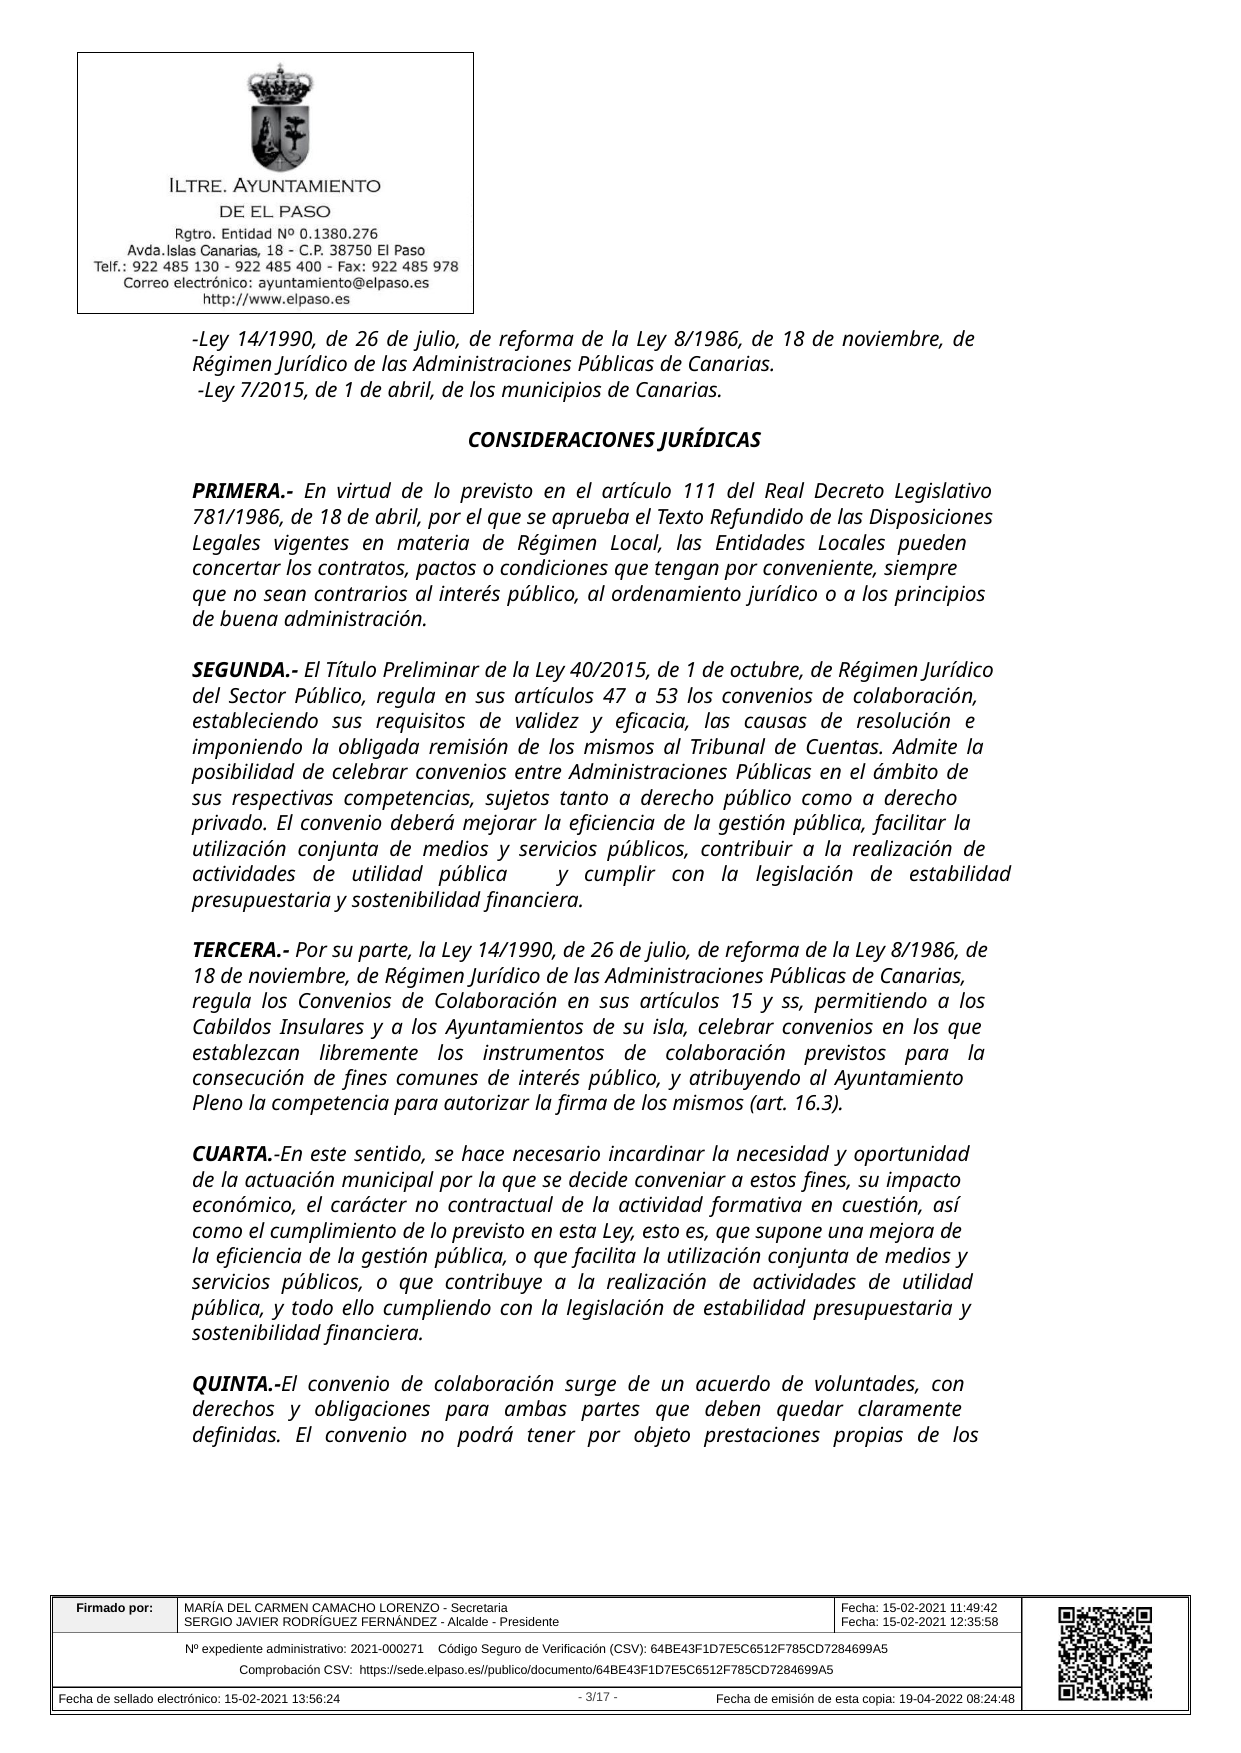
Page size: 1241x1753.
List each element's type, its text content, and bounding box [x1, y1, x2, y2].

text derechos y obligaciones para ambas partes que deben quedar claramente [192, 1397, 1074, 1422]
text la eficiencia de la gestión pública, o que facilita la utilización conjunta de medios y [192, 1244, 1074, 1269]
text económico, el carácter no contractual de la actividad formativa en cuestión, así [192, 1193, 1074, 1218]
text concertar los contratos, pactos o condiciones que tengan por conveniente, siempre [192, 556, 1074, 581]
text como el cumplimiento de lo previsto en esta Ley, esto es, que supone una mejora de [192, 1218, 1074, 1243]
text definidas. El convenio no podrá tener por objeto prestaciones propias de los [192, 1422, 1074, 1447]
text PRIMERA.- En virtud de lo previsto en el artículo 111 del Real Decreto Legislativo [192, 478, 1074, 504]
text sus respectivas competencias, sujetos tanto a derecho público como a derecho [192, 785, 1074, 810]
text actividades de utilidad pública [192, 862, 558, 886]
text 81/1986, de 18 de abril, por el que se aprueba el Texto Refundido de las Disposiciones [228, 505, 1074, 529]
text y cumplir con la legislación de estabilidad [558, 862, 1074, 886]
text TERCERA.- Por su parte, la Ley 14/1990, de 26 de julio, de reforma de la Ley 8/1986, de [192, 937, 1074, 963]
text presupuestaria y sostenibilidad financiera. [192, 887, 638, 912]
text - [192, 326, 199, 351]
text Ley 14/1990, de 26 de julio, de reforma de la Ley 8/1986, de 18 de noviembre, de [199, 326, 1073, 351]
text CUARTA.-En este sentido, se hace necesario incardinar la necesidad y oportunidad [192, 1141, 1074, 1167]
text consecución de fines comunes de interés público, y atribuyendo al Ayuntamiento [192, 1066, 1074, 1090]
text CONSIDERACIONES JURÍDICAS [468, 427, 798, 453]
text MARÍA DEL CARMEN CAMACHO LORENZO - Secretaria [184, 1601, 586, 1615]
text sostenibilidad financiera. [192, 1321, 1074, 1345]
text -Ley 7/2015, de 1 de abril, de los municipios de Canarias. [198, 377, 793, 402]
text SEGUNDA.- El Título Preliminar de la Ley 40/2015, de 1 de octubre, de Régimen Jurídico [192, 657, 1074, 683]
text Pleno la competencia para autorizar la firma de los mismos (art. 16.3). [192, 1091, 1074, 1116]
text Fecha: 15-02-2021 12:35:58 [841, 1615, 1022, 1629]
text estableciendo sus requisitos de validez y eficacia, las causas de resolución e [192, 709, 1074, 734]
text posibilidad de celebrar convenios entre Administraciones Públicas en el ámbito de [192, 760, 1074, 784]
text establezcan libremente los instrumentos de colaboración previstos para la [192, 1040, 1074, 1065]
text 18 de noviembre, de Régimen Jurídico de las Administraciones Públicas de Canarias, [192, 964, 1073, 988]
text de la actuación municipal por la que se decide conveniar a estos fines, su impacto [192, 1167, 1074, 1192]
text Comprobación CSV: https://sede.elpaso.es//publico/documento/64BE43F1D7E5C6512F785CD7284699A5 [239, 1663, 914, 1677]
text Régimen Jurídico de las Administraciones Públicas de Canarias. [192, 352, 858, 377]
picture [51, 1596, 1190, 1714]
text pública, y todo ello cumpliendo con la legislación de estabilidad presupuestaria y [192, 1295, 1074, 1320]
text 7 [192, 505, 228, 529]
text servicios públicos, o que contribuye a la realización de actividades de utilidad [192, 1269, 1074, 1294]
text QUINTA.-El convenio de colaboración surge de un acuerdo de voluntades, con [192, 1371, 1074, 1396]
text del Sector Público, regula en sus artículos 47 a 53 los convenios de colaboración, [192, 683, 1074, 708]
text privado. El convenio deberá mejorar la eficiencia de la gestión pública, facilitar la [192, 811, 1074, 836]
text SERGIO JAVIER RODRÍGUEZ FERNÁNDEZ - Alcalde - Presidente [184, 1615, 586, 1629]
text Cabildos Insulares y a los Ayuntamientos de su isla, celebrar convenios en los que [192, 1014, 1074, 1039]
text Legales vigentes en materia de Régimen Local, las Entidades Locales pueden [192, 530, 1074, 555]
text Nº expediente administrativo: 2021-000271 Código Seguro de Verificación (CSV): 64BE43F1D7E5C6512F785CD7284699A5 [185, 1642, 914, 1656]
text que no sean contrarios al interés público, al ordenamiento jurídico o a los principios [192, 581, 1074, 606]
text - 3/17 - [578, 1691, 636, 1705]
text Fecha de emisión de esta copia: 19-04-2022 08:24:48 [716, 1692, 1040, 1706]
picture [78, 53, 473, 313]
text regula los Convenios de Colaboración en sus artículos 15 y ss, permitiendo a los [192, 989, 1074, 1014]
text de buena administración. [192, 607, 1074, 632]
text Fecha de sellado electrónico: 15-02-2021 13:56:24 [58, 1692, 365, 1706]
text Fecha: 15-02-2021 11:49:42 [841, 1601, 1022, 1615]
text imponiendo la obligada remisión de los mismos al Tribunal de Cuentas. Admite la [192, 734, 1074, 759]
text Firmado por: [76, 1601, 172, 1615]
text utilización conjunta de medios y servicios públicos, contribuir a la realización de [192, 836, 1074, 861]
